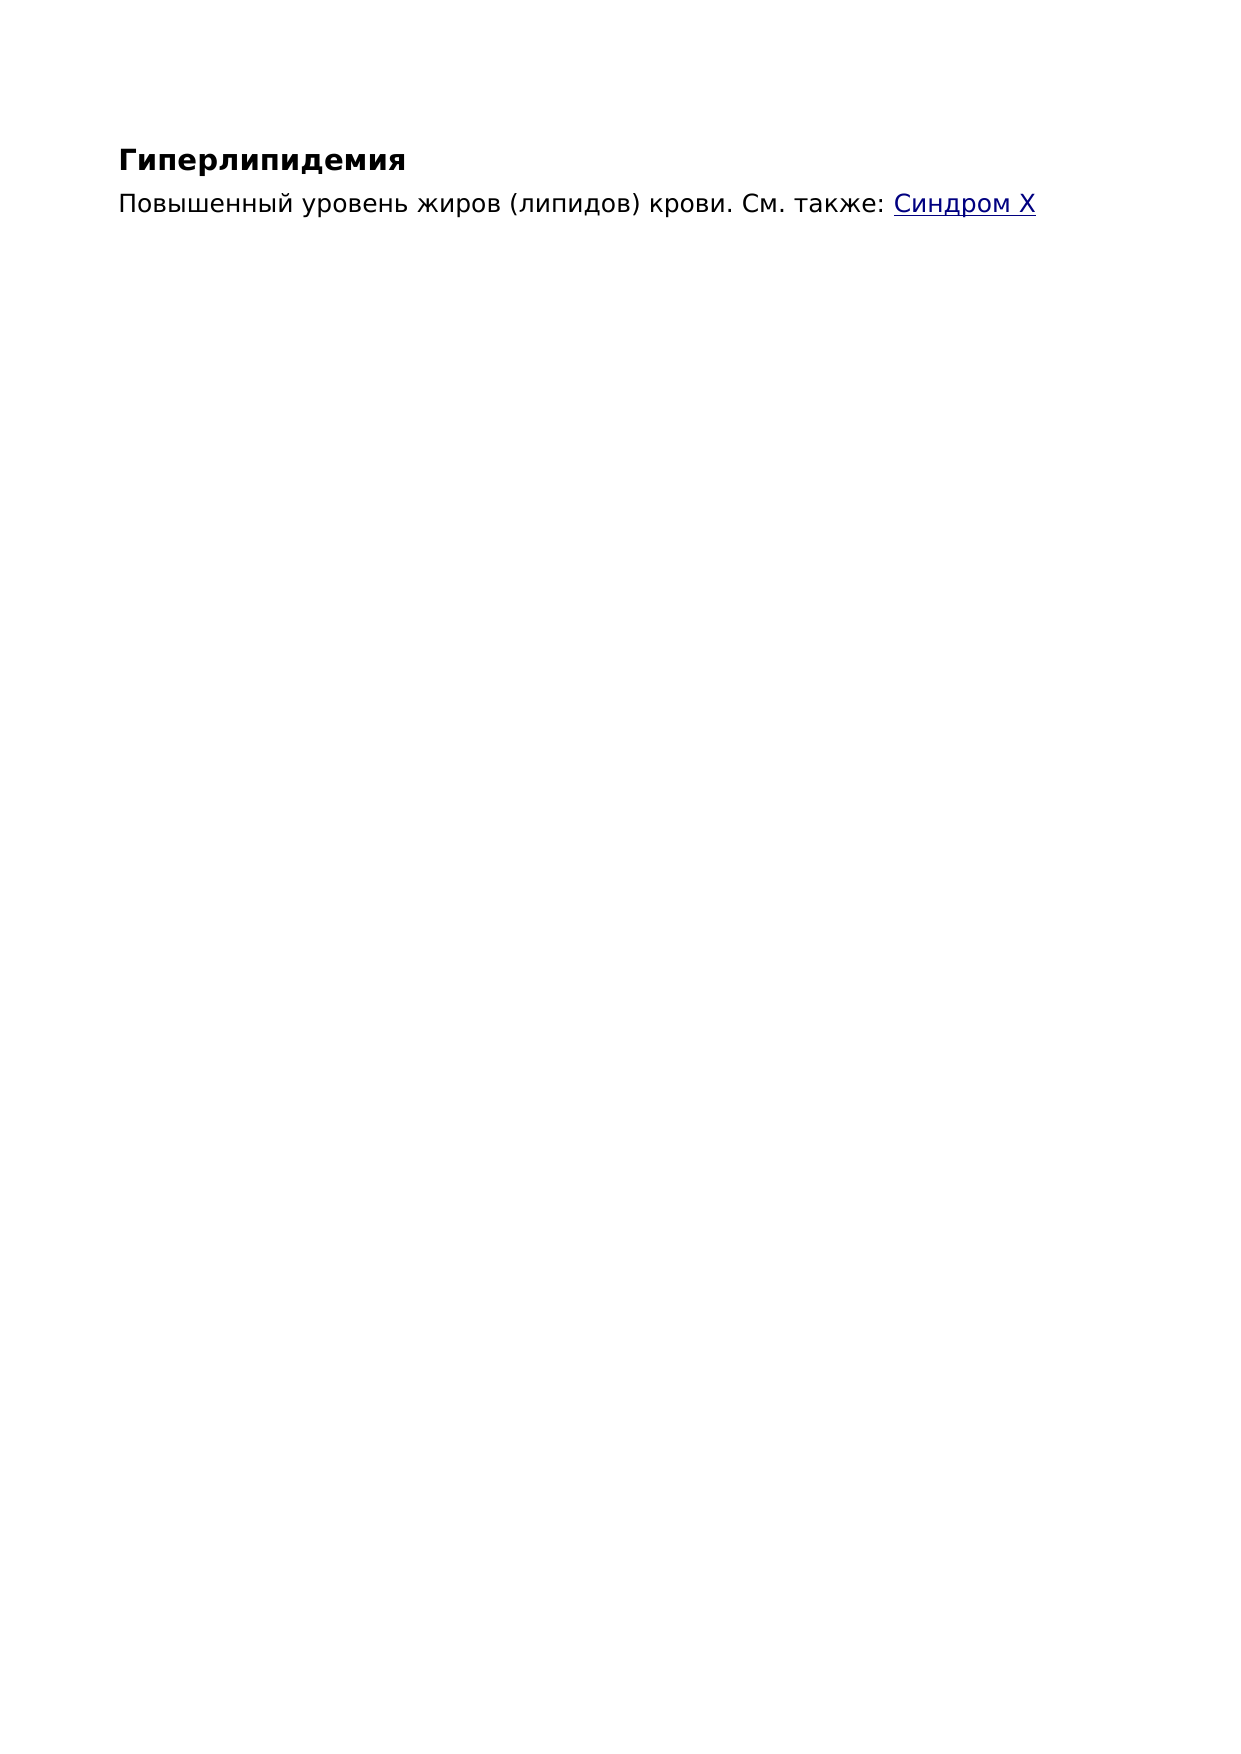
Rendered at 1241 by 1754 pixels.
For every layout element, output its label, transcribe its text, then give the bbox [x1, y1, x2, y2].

text Повышенный уровень жиров (липидов) крови. См. также: Синдром Х [118, 189, 1122, 219]
subtitle Гиперлипидемия [118, 143, 1122, 177]
